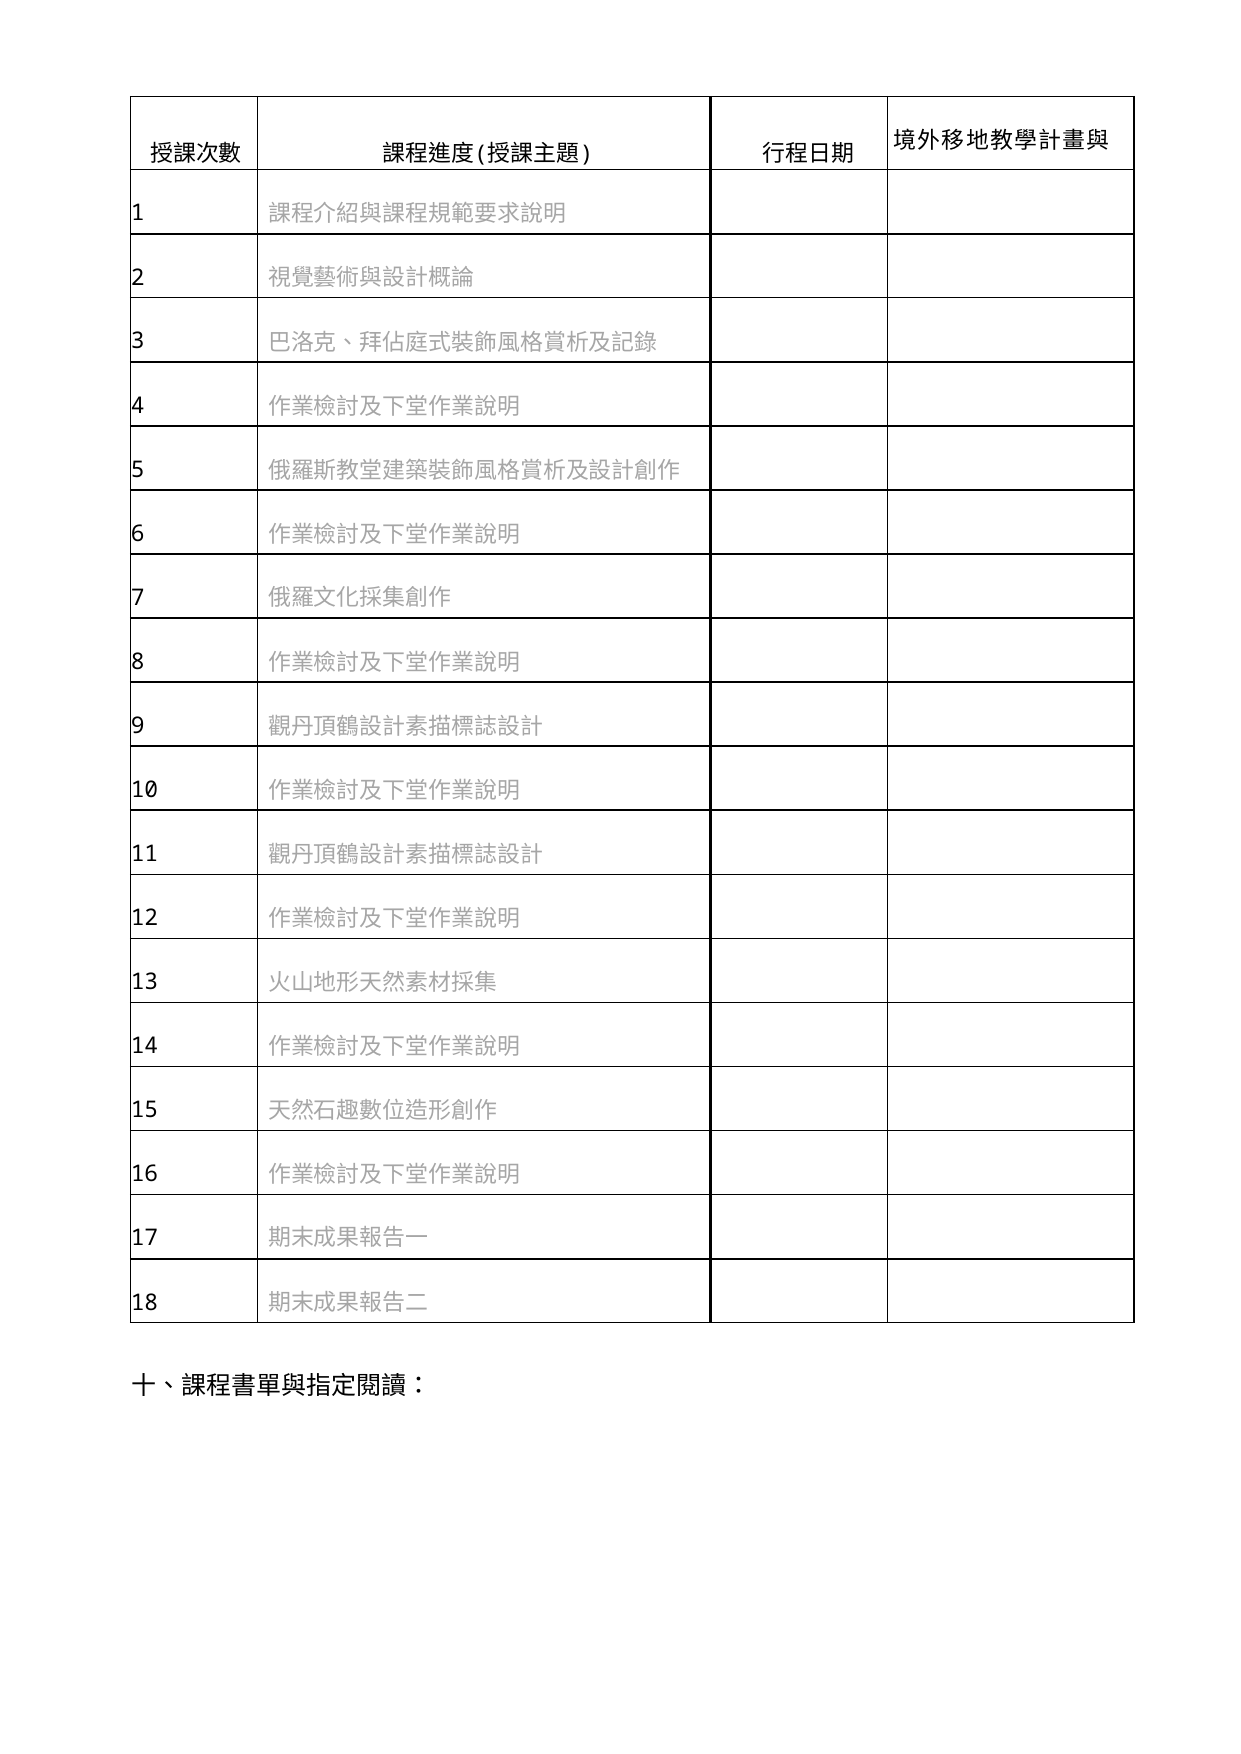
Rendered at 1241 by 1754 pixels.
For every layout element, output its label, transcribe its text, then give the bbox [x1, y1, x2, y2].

table_cell 視覺藝術與設計概論 [258, 235, 709, 297]
table_cell [712, 1260, 887, 1322]
table_cell [712, 1195, 887, 1258]
table_cell [888, 939, 1133, 1002]
table_cell 6 [131, 491, 257, 553]
table_cell [888, 875, 1133, 937]
table_cell [888, 1260, 1133, 1322]
table_cell [712, 235, 887, 297]
table_cell [888, 363, 1133, 425]
table_cell 2 [131, 235, 257, 297]
table_cell [712, 363, 887, 425]
table_cell [712, 555, 887, 617]
table_cell 15 [131, 1067, 257, 1130]
table_cell 3 [131, 298, 257, 361]
table_cell 4 [131, 363, 257, 425]
table_cell [712, 939, 887, 1002]
table_cell [888, 427, 1133, 489]
table_cell 5 [131, 427, 257, 489]
table_cell 課程介紹與課程規範要求說明 [258, 170, 709, 233]
table_cell 17 [131, 1195, 257, 1258]
table_header 境外移地教學計畫與課程大綱對應說明 [888, 97, 1133, 169]
table_cell 8 [131, 619, 257, 681]
table_cell 作業檢討及下堂作業說明 [258, 491, 709, 553]
table_cell 14 [131, 1003, 257, 1066]
table_cell [888, 298, 1133, 361]
table_cell 7 [131, 555, 257, 617]
table_cell 12 [131, 875, 257, 937]
table_cell [888, 170, 1133, 233]
subtitle 十、課程書單與指定閱讀： [131, 1342, 1152, 1405]
table_cell [888, 235, 1133, 297]
table_header 課程進度(授課主題) [258, 97, 709, 169]
table_cell [712, 298, 887, 361]
table_cell 作業檢討及下堂作業說明 [258, 1003, 709, 1066]
table_cell [888, 747, 1133, 809]
table_cell 10 [131, 747, 257, 809]
table_cell [888, 1067, 1133, 1130]
table_cell [888, 1131, 1133, 1194]
table_cell 觀丹頂鶴設計素描標誌設計 [258, 811, 709, 873]
table_cell [888, 491, 1133, 553]
table_cell 1 [131, 170, 257, 233]
table_cell 巴洛克、拜佔庭式裝飾風格賞析及記錄 [258, 298, 709, 361]
table_cell [712, 683, 887, 745]
table_cell 作業檢討及下堂作業說明 [258, 619, 709, 681]
table_header 行程日期 [712, 97, 887, 169]
table_cell [888, 683, 1133, 745]
table_cell 13 [131, 939, 257, 1002]
table_cell [712, 747, 887, 809]
table_cell [712, 619, 887, 681]
table_cell 天然石趣數位造形創作 [258, 1067, 709, 1130]
table_cell 作業檢討及下堂作業說明 [258, 1131, 709, 1194]
table_cell 16 [131, 1131, 257, 1194]
table_cell [712, 170, 887, 233]
table_cell 作業檢討及下堂作業說明 [258, 875, 709, 937]
table_cell 9 [131, 683, 257, 745]
table_cell 觀丹頂鶴設計素描標誌設計 [258, 683, 709, 745]
table_cell [712, 811, 887, 873]
table_cell [888, 555, 1133, 617]
table_cell [888, 811, 1133, 873]
table_cell [712, 1067, 887, 1130]
table_cell 作業檢討及下堂作業說明 [258, 363, 709, 425]
table_cell [712, 491, 887, 553]
table_header 授課次數 [131, 97, 257, 169]
table_cell [888, 1003, 1133, 1066]
table_cell 18 [131, 1260, 257, 1322]
table_cell [712, 1131, 887, 1194]
table_cell 期末成果報告二 [258, 1260, 709, 1322]
table_cell 作業檢討及下堂作業說明 [258, 747, 709, 809]
table_cell [712, 1003, 887, 1066]
table_cell 俄羅斯教堂建築裝飾風格賞析及設計創作 [258, 427, 709, 489]
table_cell [712, 875, 887, 937]
table_cell [888, 619, 1133, 681]
table_cell [712, 427, 887, 489]
table_cell [888, 1195, 1133, 1258]
table_cell 俄羅文化採集創作 [258, 555, 709, 617]
table_cell 火山地形天然素材採集 [258, 939, 709, 1002]
table_cell 11 [131, 811, 257, 873]
table_cell 期末成果報告一 [258, 1195, 709, 1258]
